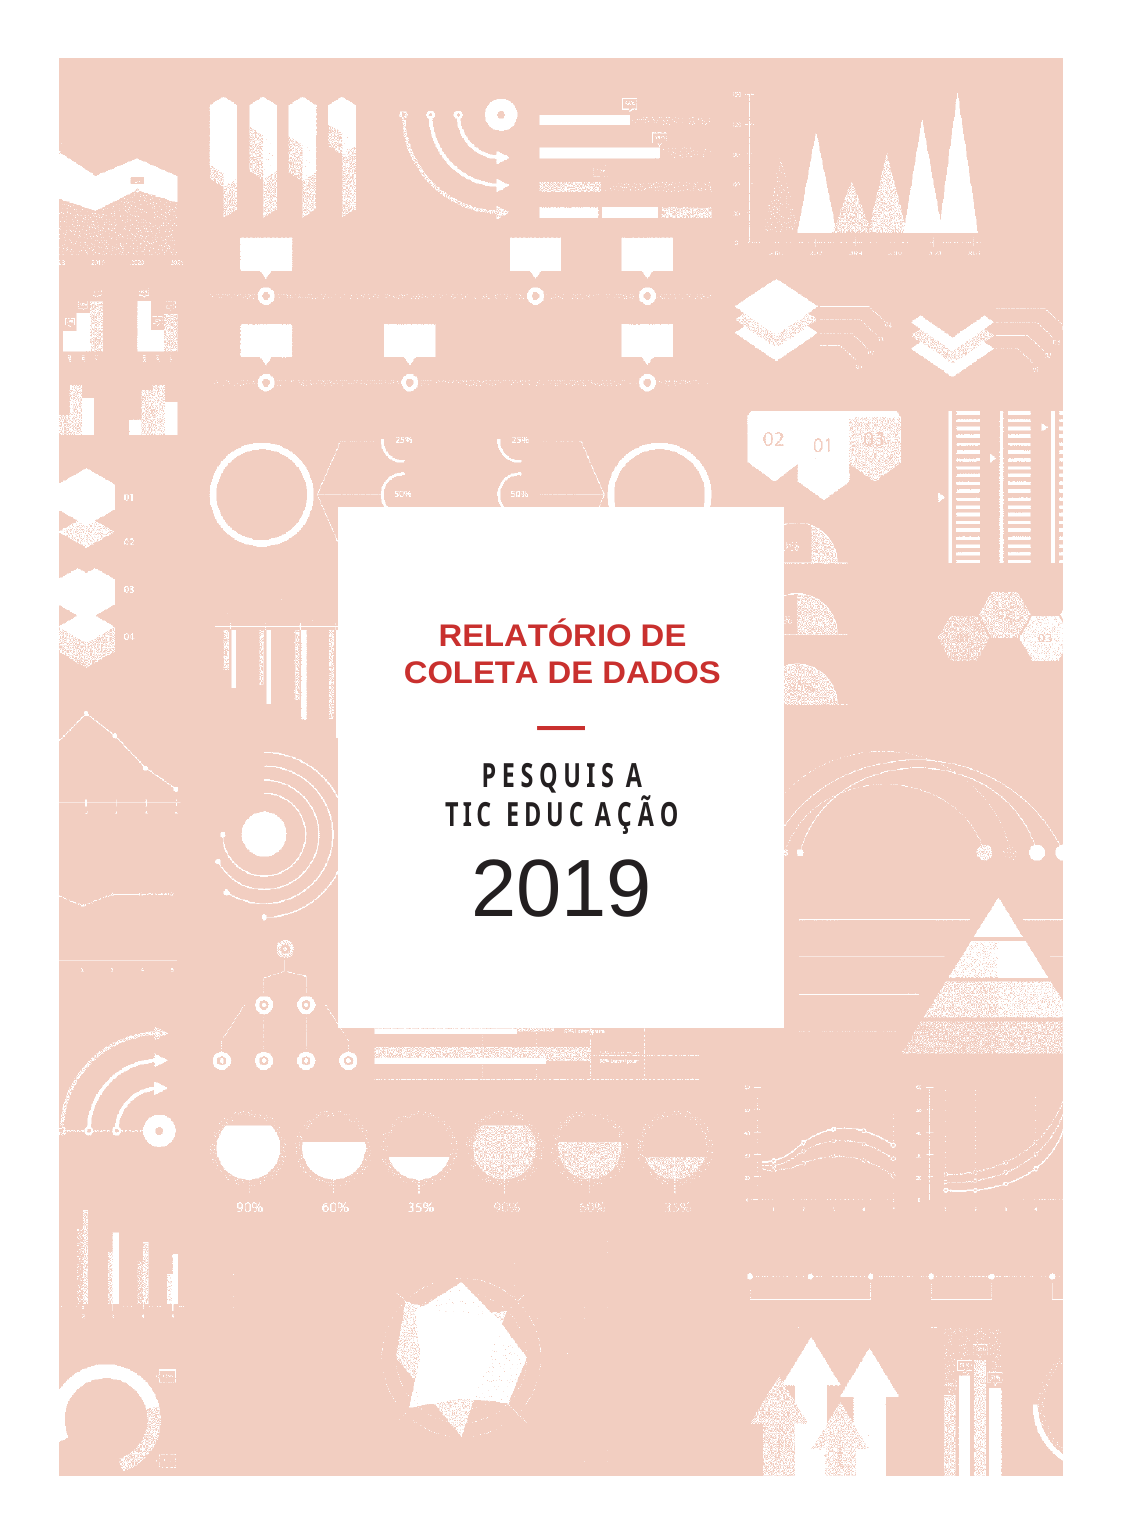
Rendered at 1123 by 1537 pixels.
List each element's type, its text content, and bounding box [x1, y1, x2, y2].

text — [1063, 689, 1075, 756]
text — [48, 689, 59, 756]
